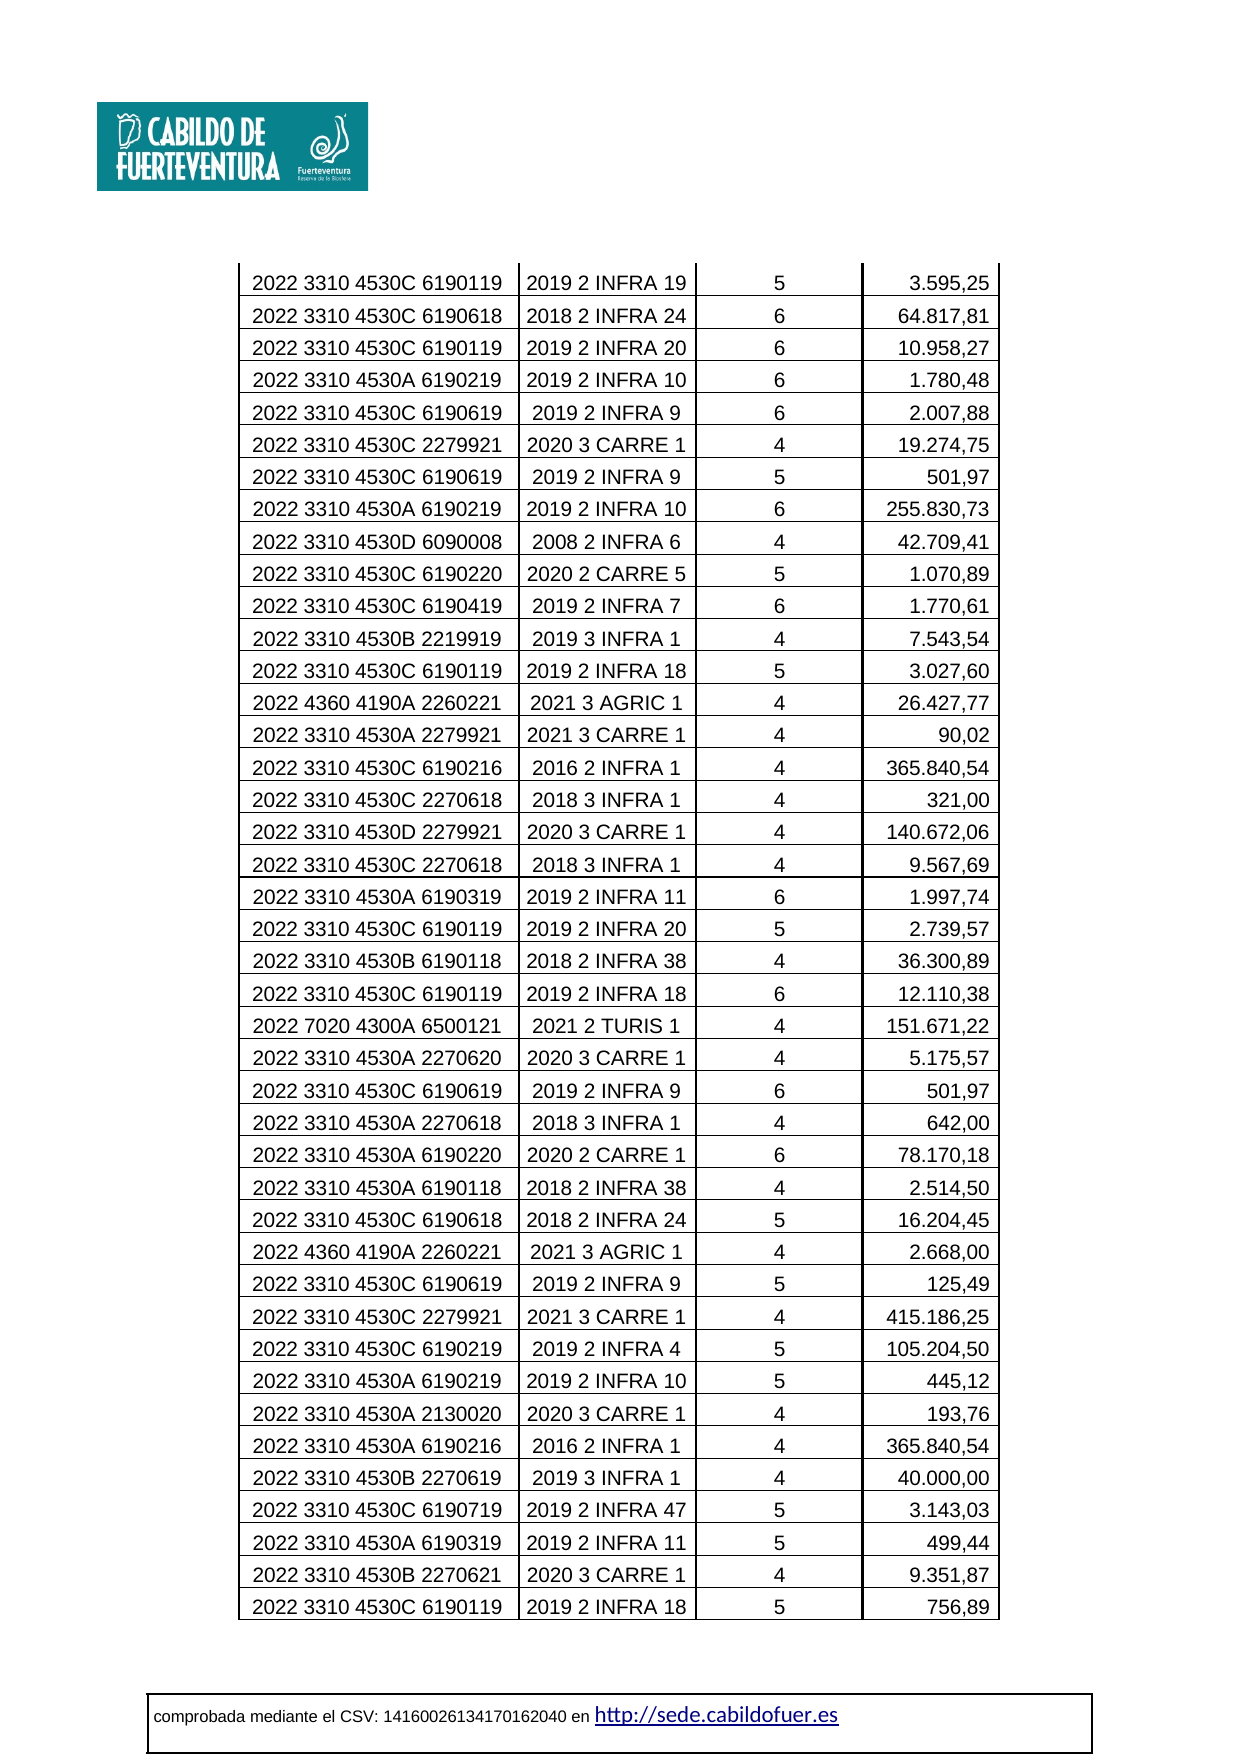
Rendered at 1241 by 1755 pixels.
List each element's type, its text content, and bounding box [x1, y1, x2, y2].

table_cell 105.204,50 [864, 1330, 998, 1361]
table_cell 2022 3310 4530A 2270618 [240, 1104, 518, 1135]
table_cell 9.351,87 [864, 1556, 998, 1587]
table_cell 2008 2 INFRA 6 [520, 522, 695, 553]
table_cell 16.204,45 [864, 1200, 998, 1232]
table_cell 2022 3310 4530C 6190219 [240, 1330, 518, 1361]
table_cell 6 [697, 1136, 861, 1167]
table_header 3.595,25 [864, 263, 998, 295]
table_cell 2019 2 INFRA 18 [520, 651, 695, 683]
table_cell 6 [697, 393, 861, 424]
table_cell 26.427,77 [864, 684, 998, 715]
table_cell 4 [697, 684, 861, 715]
table_cell 42.709,41 [864, 522, 998, 553]
table_cell 501,97 [864, 458, 998, 489]
table_cell 2022 3310 4530D 6090008 [240, 522, 518, 553]
table_cell 365.840,54 [864, 748, 998, 779]
table_cell 4 [697, 1459, 861, 1490]
table_cell 125,49 [864, 1265, 998, 1296]
table_cell 2022 3310 4530A 6190319 [240, 878, 518, 909]
table_cell 9.567,69 [864, 845, 998, 876]
table_cell 2022 3310 4530C 6190119 [240, 651, 518, 683]
table_cell 4 [697, 522, 861, 553]
table_cell 2.007,88 [864, 393, 998, 424]
table_cell 4 [697, 1168, 861, 1199]
table_cell 2022 3310 4530C 6190119 [240, 974, 518, 1006]
table_cell 4 [697, 1394, 861, 1425]
table_cell 2018 2 INFRA 24 [520, 296, 695, 327]
table_cell 4 [697, 845, 861, 876]
table_cell 6 [697, 1071, 861, 1102]
table_cell 36.300,89 [864, 942, 998, 973]
table_cell 2021 3 CARRE 1 [520, 1297, 695, 1328]
table_cell 4 [697, 942, 861, 973]
table_cell 6 [697, 329, 861, 360]
table_cell 499,44 [864, 1523, 998, 1554]
table_cell 5 [697, 458, 861, 489]
table_cell 2019 2 INFRA 47 [520, 1491, 695, 1522]
table_cell 2019 2 INFRA 9 [520, 1071, 695, 1102]
table_cell 2019 2 INFRA 9 [520, 393, 695, 424]
table_cell 90,02 [864, 716, 998, 747]
table_cell 2022 3310 4530C 6190619 [240, 393, 518, 424]
table_cell 6 [697, 587, 861, 618]
table_cell 6 [697, 974, 861, 1006]
table_cell 445,12 [864, 1362, 998, 1393]
table_cell 2018 3 INFRA 1 [520, 1104, 695, 1135]
table_cell 2022 3310 4530C 2270618 [240, 845, 518, 876]
table_cell 4 [697, 1556, 861, 1587]
table_cell 2022 4360 4190A 2260221 [240, 684, 518, 715]
table_cell 2020 3 CARRE 1 [520, 425, 695, 457]
table_cell 2022 3310 4530C 6190618 [240, 1200, 518, 1232]
table_cell 2022 3310 4530C 6190119 [240, 329, 518, 360]
table_cell 5 [697, 1588, 861, 1619]
table_cell 2019 2 INFRA 20 [520, 329, 695, 360]
table_cell 2022 3310 4530C 6190619 [240, 1071, 518, 1102]
table_cell 5 [697, 1523, 861, 1554]
table_cell 6 [697, 878, 861, 909]
table_cell 2022 3310 4530C 6190419 [240, 587, 518, 618]
table_cell 4 [697, 716, 861, 747]
table_cell 2019 2 INFRA 9 [520, 458, 695, 489]
table_cell 2022 3310 4530C 6190216 [240, 748, 518, 779]
table_cell 2022 3310 4530A 6190220 [240, 1136, 518, 1167]
table_cell 2018 2 INFRA 24 [520, 1200, 695, 1232]
table_cell 5 [697, 651, 861, 683]
table_cell 5 [697, 1362, 861, 1393]
table_cell 2019 2 INFRA 11 [520, 1523, 695, 1554]
table_cell 2020 2 CARRE 1 [520, 1136, 695, 1167]
table_cell 2018 2 INFRA 38 [520, 942, 695, 973]
table_header 2022 3310 4530C 6190119 [240, 263, 518, 295]
table_cell 140.672,06 [864, 813, 998, 844]
table_cell 4 [697, 1039, 861, 1070]
table_cell 2022 3310 4530A 6190219 [240, 1362, 518, 1393]
table_cell 5 [697, 1265, 861, 1296]
table_cell 2018 3 INFRA 1 [520, 781, 695, 812]
table_cell 6 [697, 361, 861, 392]
table_cell 5.175,57 [864, 1039, 998, 1070]
table_cell 3.143,03 [864, 1491, 998, 1522]
table_cell 2021 3 AGRIC 1 [520, 1233, 695, 1264]
table_cell 2019 2 INFRA 4 [520, 1330, 695, 1361]
table_cell 501,97 [864, 1071, 998, 1102]
table_cell 2022 3310 4530A 6190118 [240, 1168, 518, 1199]
table_cell 2022 3310 4530A 6190219 [240, 490, 518, 521]
table_cell 4 [697, 781, 861, 812]
table_cell 2018 3 INFRA 1 [520, 845, 695, 876]
table_cell 2022 3310 4530A 6190216 [240, 1426, 518, 1458]
table_cell 2022 3310 4530C 6190719 [240, 1491, 518, 1522]
table_cell 4 [697, 425, 861, 457]
table_cell 4 [697, 813, 861, 844]
table_cell 2019 2 INFRA 10 [520, 490, 695, 521]
table_cell 2022 3310 4530A 2270620 [240, 1039, 518, 1070]
table_cell 2020 2 CARRE 5 [520, 555, 695, 586]
table_cell 193,76 [864, 1394, 998, 1425]
table_cell 2019 2 INFRA 9 [520, 1265, 695, 1296]
table_cell 2022 3310 4530C 2279921 [240, 425, 518, 457]
table_cell 2022 3310 4530B 2270621 [240, 1556, 518, 1587]
table_cell 40.000,00 [864, 1459, 998, 1490]
table_cell 756,89 [864, 1588, 998, 1619]
table_cell 2022 3310 4530C 6190220 [240, 555, 518, 586]
table_cell 151.671,22 [864, 1007, 998, 1038]
table_cell 2022 3310 4530A 2279921 [240, 716, 518, 747]
table_cell 2022 3310 4530B 2219919 [240, 619, 518, 650]
table_cell 1.770,61 [864, 587, 998, 618]
table_cell 2022 3310 4530C 6190619 [240, 458, 518, 489]
table_cell 2022 3310 4530A 6190319 [240, 1523, 518, 1554]
table_cell 4 [697, 1426, 861, 1458]
table_cell 2022 3310 4530C 6190119 [240, 910, 518, 941]
table_cell 5 [697, 1330, 861, 1361]
table_cell 4 [697, 619, 861, 650]
table_cell 2019 2 INFRA 18 [520, 1588, 695, 1619]
table_cell 2021 2 TURIS 1 [520, 1007, 695, 1038]
table_cell 2.668,00 [864, 1233, 998, 1264]
table_cell 2022 3310 4530A 6190219 [240, 361, 518, 392]
table_cell 2019 2 INFRA 10 [520, 361, 695, 392]
table_cell 2022 3310 4530B 2270619 [240, 1459, 518, 1490]
table_cell 2019 3 INFRA 1 [520, 619, 695, 650]
table_cell 4 [697, 1007, 861, 1038]
table_cell 2022 7020 4300A 6500121 [240, 1007, 518, 1038]
table_cell 2021 3 CARRE 1 [520, 716, 695, 747]
table_cell 321,00 [864, 781, 998, 812]
table_cell 2019 2 INFRA 20 [520, 910, 695, 941]
table_cell 6 [697, 490, 861, 521]
table_cell 5 [697, 1491, 861, 1522]
table_cell 19.274,75 [864, 425, 998, 457]
table_cell 64.817,81 [864, 296, 998, 327]
table_cell 3.027,60 [864, 651, 998, 683]
table_cell 4 [697, 1297, 861, 1328]
table_cell 4 [697, 1104, 861, 1135]
table_cell 5 [697, 555, 861, 586]
table_cell 2020 3 CARRE 1 [520, 1556, 695, 1587]
table_cell 4 [697, 1233, 861, 1264]
table_cell 415.186,25 [864, 1297, 998, 1328]
table_cell 255.830,73 [864, 490, 998, 521]
table_cell 2.514,50 [864, 1168, 998, 1199]
table_cell 5 [697, 1200, 861, 1232]
table_cell 1.070,89 [864, 555, 998, 586]
table_cell 78.170,18 [864, 1136, 998, 1167]
table_cell 2020 3 CARRE 1 [520, 813, 695, 844]
table_cell 10.958,27 [864, 329, 998, 360]
table_cell 2022 3310 4530C 6190119 [240, 1588, 518, 1619]
table_cell 2022 3310 4530C 6190618 [240, 296, 518, 327]
table_cell 2021 3 AGRIC 1 [520, 684, 695, 715]
table_cell 2016 2 INFRA 1 [520, 748, 695, 779]
table_cell 2022 3310 4530C 2270618 [240, 781, 518, 812]
table_cell 1.997,74 [864, 878, 998, 909]
table_cell 2022 3310 4530D 2279921 [240, 813, 518, 844]
table_cell 2019 2 INFRA 7 [520, 587, 695, 618]
table_cell 642,00 [864, 1104, 998, 1135]
table_cell 2022 3310 4530C 6190619 [240, 1265, 518, 1296]
table_cell 2018 2 INFRA 38 [520, 1168, 695, 1199]
table_cell 365.840,54 [864, 1426, 998, 1458]
table_header 2019 2 INFRA 19 [520, 263, 695, 295]
table_cell 2020 3 CARRE 1 [520, 1394, 695, 1425]
table_cell 5 [697, 910, 861, 941]
table_cell 2022 3310 4530B 6190118 [240, 942, 518, 973]
table_cell 2020 3 CARRE 1 [520, 1039, 695, 1070]
table_cell 12.110,38 [864, 974, 998, 1006]
table_cell 2022 3310 4530C 2279921 [240, 1297, 518, 1328]
table_cell 2022 3310 4530A 2130020 [240, 1394, 518, 1425]
table_cell 2019 2 INFRA 18 [520, 974, 695, 1006]
table_cell 2.739,57 [864, 910, 998, 941]
table_cell 2016 2 INFRA 1 [520, 1426, 695, 1458]
table_header 5 [697, 263, 861, 295]
table_cell 1.780,48 [864, 361, 998, 392]
table_cell 2019 3 INFRA 1 [520, 1459, 695, 1490]
table_cell 4 [697, 748, 861, 779]
table_cell 2022 4360 4190A 2260221 [240, 1233, 518, 1264]
table_cell 2019 2 INFRA 10 [520, 1362, 695, 1393]
table_cell 6 [697, 296, 861, 327]
table_cell 2019 2 INFRA 11 [520, 878, 695, 909]
table_cell 7.543,54 [864, 619, 998, 650]
